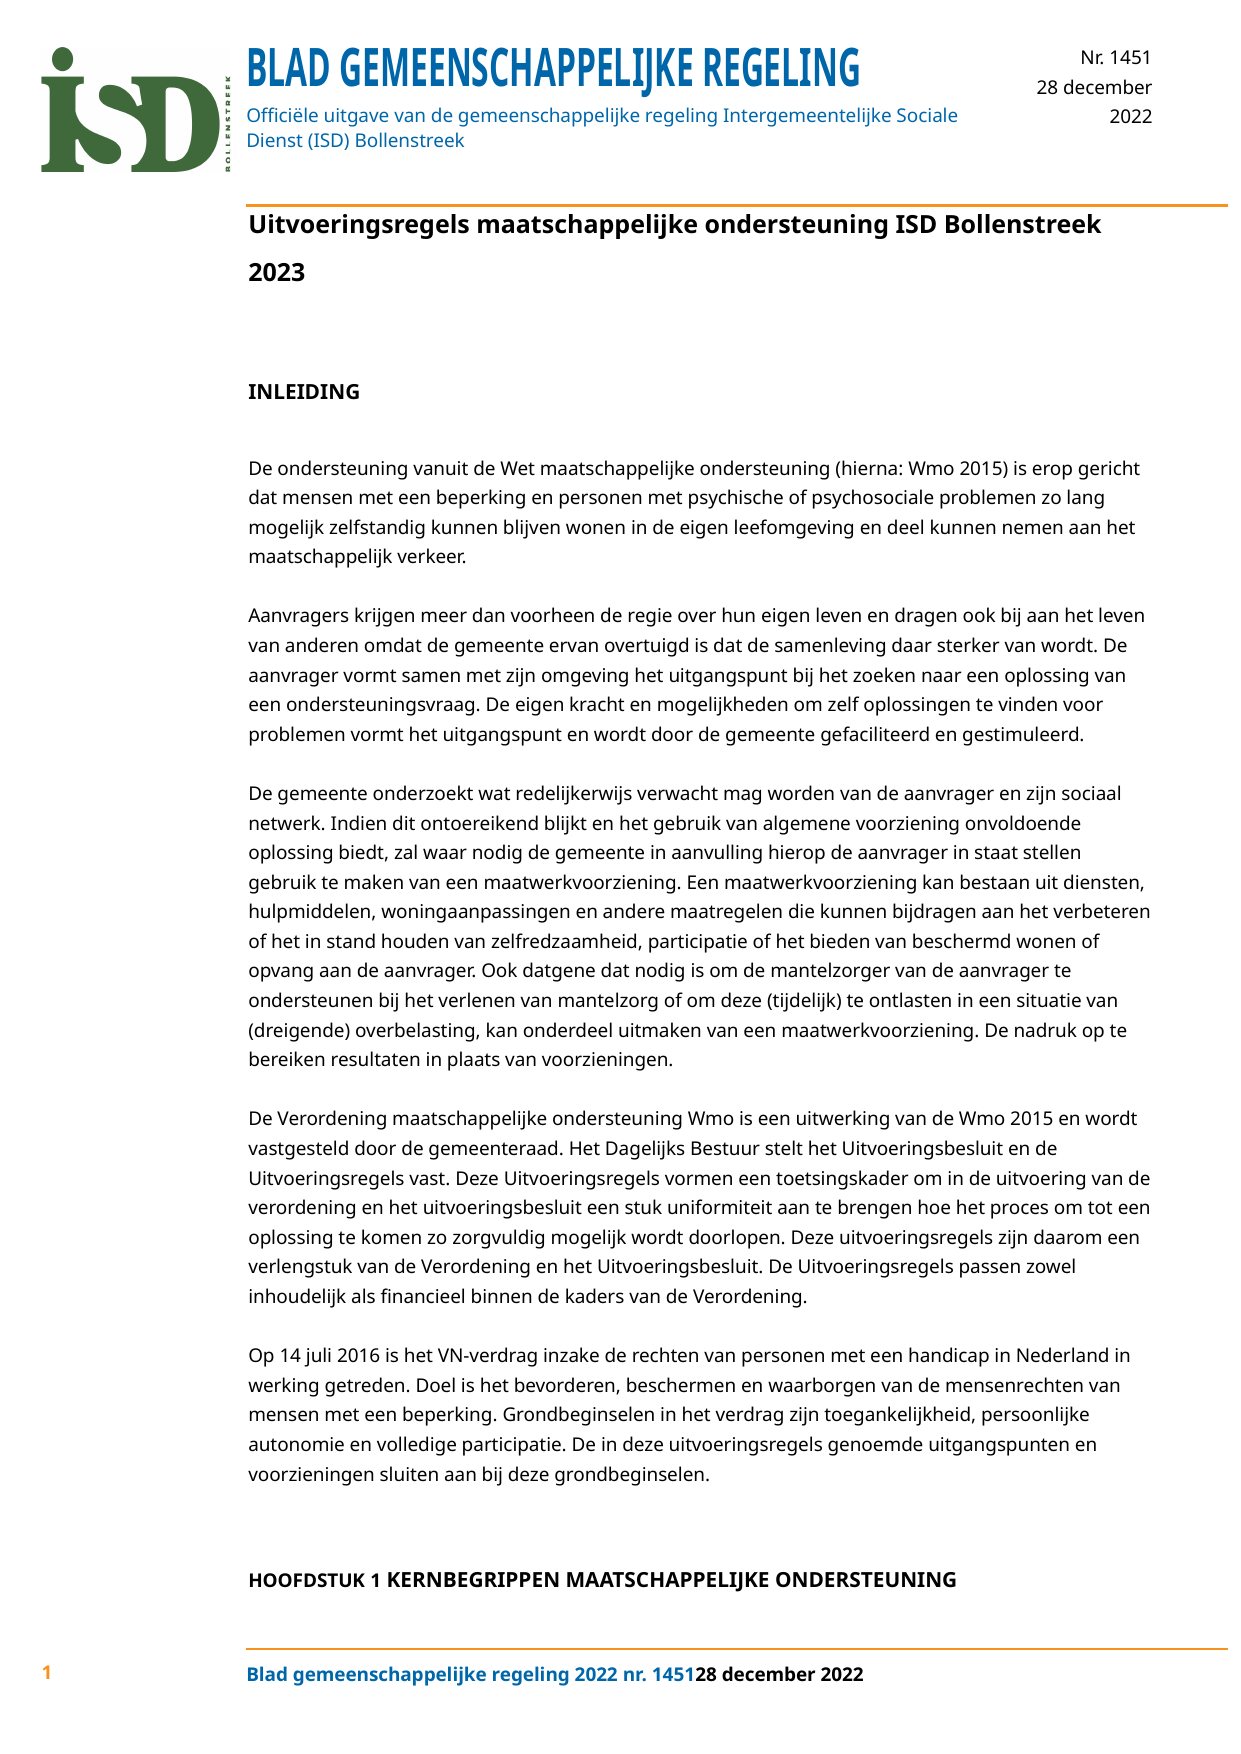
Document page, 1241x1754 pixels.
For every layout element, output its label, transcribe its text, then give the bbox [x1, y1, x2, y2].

text Uitvoeringsregels maatschappelijke ondersteuning ISD Bollenstreek 2023 [248, 207, 1152, 288]
table_header Op 14 juli 2016 is het VN-verdrag inzake de rechten van personen met een handicap in Nederland in werking getreden. Doel is het bevorderen, beschermen en waarborgen van de mensenrechten van mensen met een beperking. Grondbeginselen in het verdrag zijn toegankelijkheid, persoonlijke autonomie en volledige participatie. De in deze uitvoeringsregels genoemde uitgangspunten en voorzieningen sluiten aan bij deze grondbeginselen. [248, 1343, 1152, 1486]
text INLEIDING [248, 377, 1152, 406]
text HOOFDSTUK 1 KERNBEGRIPPEN MAATSCHAPPELIJKE ONDERSTEUNING [248, 1565, 1152, 1593]
picture [41, 47, 231, 172]
text De ondersteuning vanuit de Wet maatschappelijke ondersteuning (hierna: Wmo 2015) is erop gericht dat mensen met een beperking en personen met psychische of psychosociale problemen zo lang mogelijk zelfstandig kunnen blijven wonen in de eigen leefomgeving en deel kunnen nemen aan het maatschappelijk verkeer. [248, 455, 1152, 569]
text De Verordening maatschappelijke ondersteuning Wmo is een uitwerking van de Wmo 2015 en wordt vastgesteld door de gemeenteraad. Het Dagelijks Bestuur stelt het Uitvoeringsbesluit en de Uitvoeringsregels vast. Deze Uitvoeringsregels vormen een toetsingskader om in de uitvoering van de verordening en het uitvoeringsbesluit een stuk uniformiteit aan te brengen hoe het proces om tot een oplossing te komen zo zorgvuldig mogelijk wordt doorlopen. Deze uitvoeringsregels zijn daarom een verlengstuk van de Verordening en het Uitvoeringsbesluit. De Uitvoeringsregels passen zowel inhoudelijk als financieel binnen de kaders van de Verordening. [248, 1106, 1152, 1309]
text De gemeente onderzoekt wat redelijkerwijs verwacht mag worden van de aanvrager en zijn sociaal netwerk. Indien dit ontoereikend blijkt en het gebruik van algemene voorziening onvoldoende oplossing biedt, zal waar nodig de gemeente in aanvulling hierop de aanvrager in staat stellen gebruik te maken van een maatwerkvoorziening. Een maatwerkvoorziening kan bestaan uit diensten, hulpmiddelen, woningaanpassingen en andere maatregelen die kunnen bijdragen aan het verbeteren of het in stand houden van zelfredzaamheid, participatie of het bieden van beschermd wonen of opvang aan de aanvrager. Ook datgene dat nodig is om de mantelzorger van de aanvrager te ondersteunen bij het verlenen van mantelzorg of om deze (tijdelijk) te ontlasten in een situatie van (dreigende) overbelasting, kan onderdeel uitmaken van een maatwerkvoorziening. De nadruk op te bereiken resultaten in plaats van voorzieningen. [248, 780, 1152, 1072]
text Aanvragers krijgen meer dan voorheen de regie over hun eigen leven en dragen ook bij aan het leven van anderen omdat de gemeente ervan overtuigd is dat de samenleving daar sterker van wordt. De aanvrager vormt samen met zijn omgeving het uitgangspunt bij het zoeken naar een oplossing van een ondersteuningsvraag. De eigen kracht en mogelijkheden om zelf oplossingen te vinden voor problemen vormt het uitgangspunt en wordt door de gemeente gefaciliteerd en gestimuleerd. [248, 603, 1152, 747]
